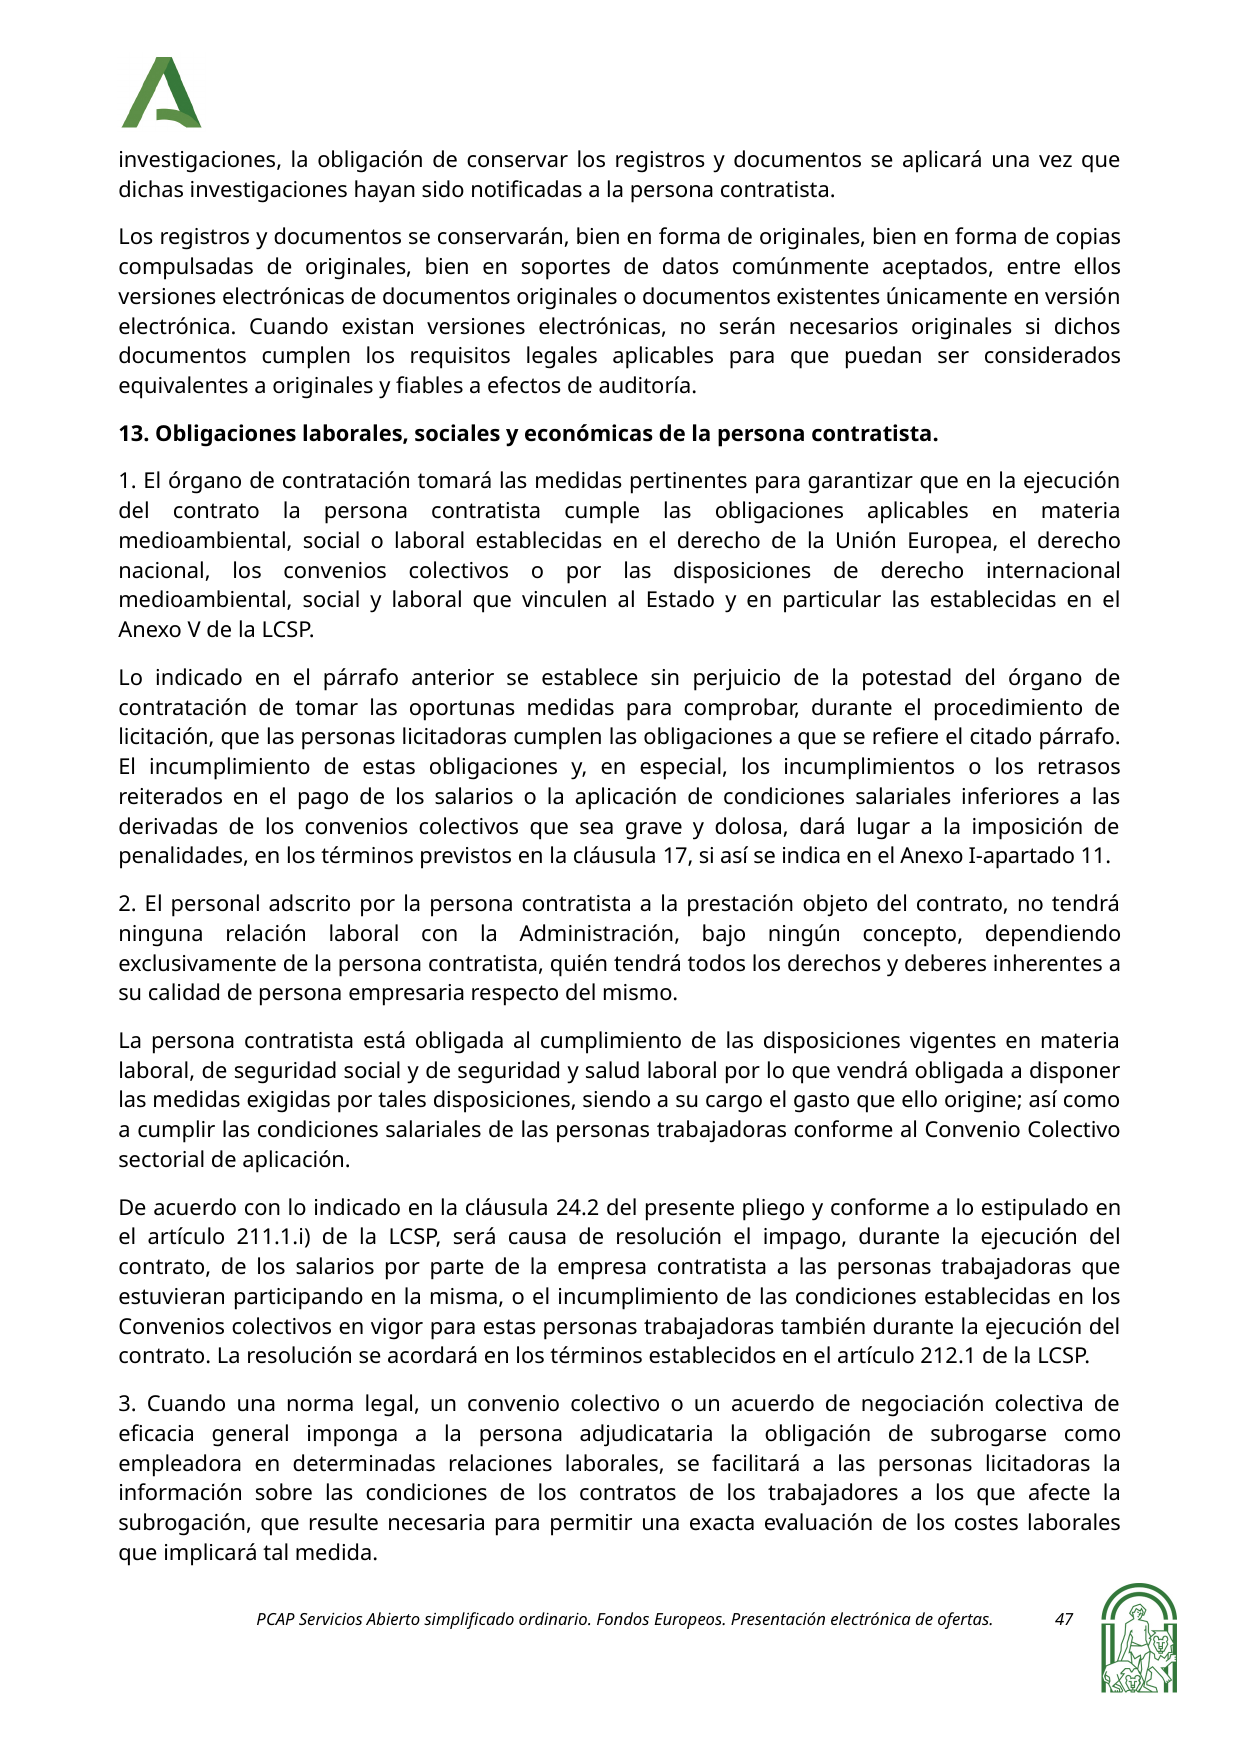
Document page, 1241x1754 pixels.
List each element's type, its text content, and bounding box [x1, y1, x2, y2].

text De acuerdo con lo indicado en la cláusula 24.2 del presente pliego y conforme a lo estipulado en el artículo 211.1.i) de la LCSP, será causa de resolución el impago, durante la ejecución del contrato, de los salarios por parte de la empresa contratista a las personas trabajadoras que estuvieran participando en la misma, o el incumplimiento de las condiciones establecidas en los Convenios colectivos en vigor para estas personas trabajadoras también durante la ejecución del contrato. La resolución se acordará en los términos establecidos en el artículo 212.1 de la LCSP. [118, 1192, 1122, 1370]
text 3. Cuando una norma legal, un convenio colectivo o un acuerdo de negociación colectiva de eficacia general imponga a la persona adjudicataria la obligación de subrogarse como empleadora en determinadas relaciones laborales, se facilitará a las personas licitadoras la información sobre las condiciones de los contratos de los trabajadores a los que afecte la subrogación, que resulte necesaria para permitir una exacta evaluación de los costes laborales que implicará tal medida. [118, 1388, 1122, 1567]
text Lo indicado en el párrafo anterior se establece sin perjuicio de la potestad del órgano de contratación de tomar las oportunas medidas para comprobar, durante el procedimiento de licitación, que las personas licitadoras cumplen las obligaciones a que se refiere el citado párrafo. El incumplimiento de estas obligaciones y, en especial, los incumplimientos o los retrasos reiterados en el pago de los salarios o la aplicación de condiciones salariales inferiores a las derivadas de los convenios colectivos que sea grave y dolosa, dará lugar a la imposición de penalidades, en los términos previstos en la cláusula 17, si así se indica en el Anexo I-apartado 11. [118, 662, 1122, 870]
picture [1100, 1582, 1178, 1694]
text La persona contratista está obligada al cumplimiento de las disposiciones vigentes en materia laboral, de seguridad social y de seguridad y salud laboral por lo que vendrá obligada a disponer las medidas exigidas por tales disposiciones, siendo a su cargo el gasto que ello origine; así como a cumplir las condiciones salariales de las personas trabajadoras conforme al Convenio Colectivo sectorial de aplicación. [118, 1025, 1122, 1174]
text investigaciones, la obligación de conservar los registros y documentos se aplicará una vez que dichas investigaciones hayan sido notificadas a la persona contratista. [118, 144, 1122, 204]
text 2. El personal adscrito por la persona contratista a la prestación objeto del contrato, no tendrá ninguna relación laboral con la Administración, bajo ningún concepto, dependiendo exclusivamente de la persona contratista, quién tendrá todos los derechos y deberes inherentes a su calidad de persona empresaria respecto del mismo. [118, 888, 1122, 1007]
picture [117, 52, 206, 132]
text 1. El órgano de contratación tomará las medidas pertinentes para garantizar que en la ejecución del contrato la persona contratista cumple las obligaciones aplicables en materia medioambiental, social o laboral establecidas en el derecho de la Unión Europea, el derecho nacional, los convenios colectivos o por las disposiciones de derecho internacional medioambiental, social y laboral que vinculen al Estado y en particular las establecidas en el Anexo V de la LCSP. [118, 465, 1122, 644]
subtitle 13. Obligaciones laborales, sociales y económicas de la persona contratista. [118, 418, 1122, 448]
text Los registros y documentos se conservarán, bien en forma de originales, bien en forma de copias compulsadas de originales, bien en soportes de datos comúnmente aceptados, entre ellos versiones electrónicas de documentos originales o documentos existentes únicamente en versión electrónica. Cuando existan versiones electrónicas, no serán necesarios originales si dichos documentos cumplen los requisitos legales aplicables para que puedan ser considerados equivalentes a originales y fiables a efectos de auditoría. [118, 221, 1122, 400]
